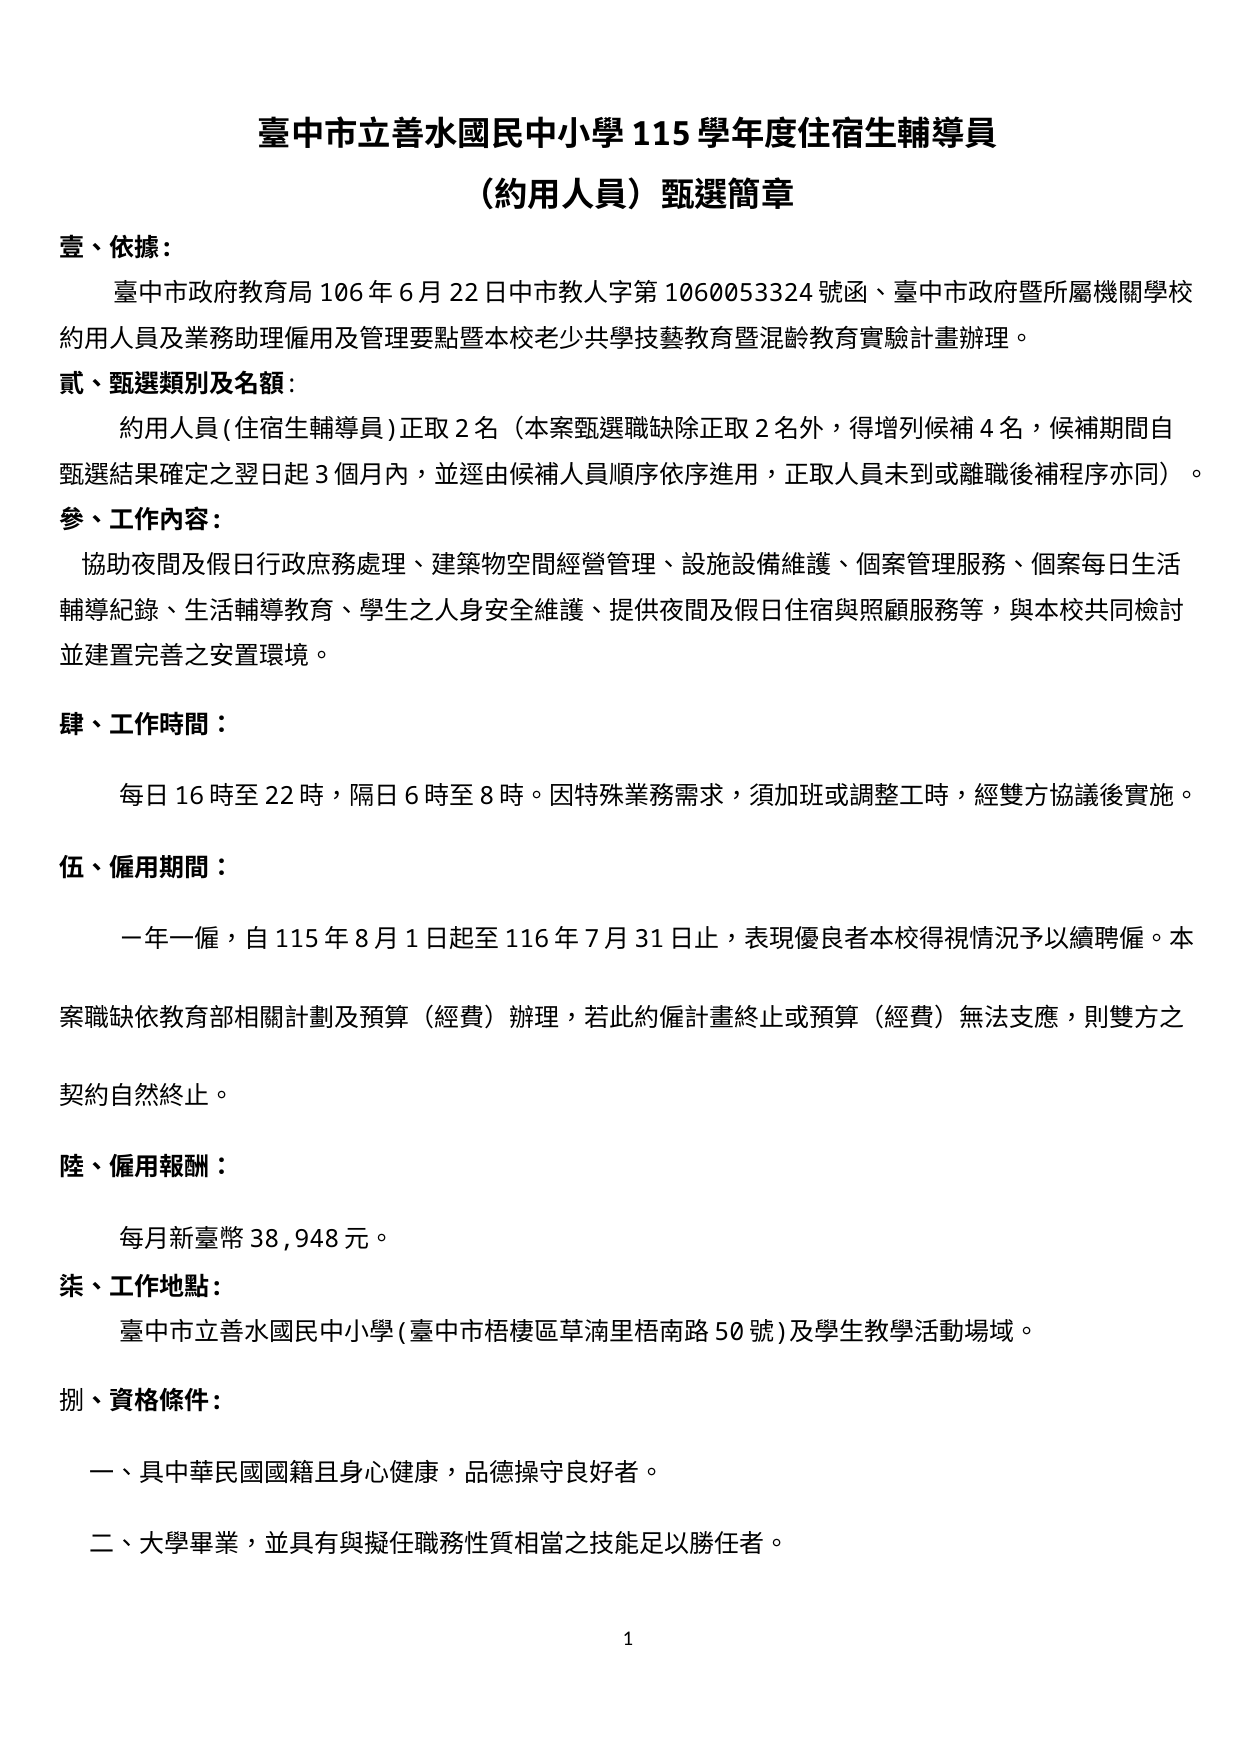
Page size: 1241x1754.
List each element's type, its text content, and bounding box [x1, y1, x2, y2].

text 協助夜間及假日行政庶務處理、建築物空間經營管理、設施設備維護、個案管理服務、個案每日生活輔導紀錄、生活輔導教育、學生之人身安全維護、提供夜間及假日住宿與照顧服務等，與本校共同檢討並建置完善之安置環境。 [59, 545, 1196, 672]
text 二、大學畢業，並具有與擬任職務性質相當之技能足以勝任者。 [59, 1500, 1196, 1563]
text 參、工作內容: [59, 499, 1196, 536]
text 臺中市政府教育局106年6月22日中市教人字第1060053324號函、臺中市政府暨所屬機關學校約用人員及業務助理僱用及管理要點暨本校老少共學技藝教育暨混齡教育實驗計畫辦理。 [53, 273, 1196, 354]
text ㄧ年一僱，自115年8月1日起至116年7月31日止，表現優良者本校得視情況予以續聘僱。本案職缺依教育部相關計劃及預算（經費）辦理，若此約僱計畫終止或預算（經費）無法支應，則雙方之契約自然終止。 [59, 895, 1196, 1114]
text 陸、僱用報酬： [59, 1123, 1196, 1186]
text 臺中市立善水國民中小學115學年度住宿生輔導員 [59, 107, 1196, 155]
text 貳、甄選類別及名額: [59, 363, 1196, 400]
text 肆、工作時間： [59, 681, 1196, 743]
text 捌、資格條件: [59, 1357, 1196, 1419]
text 伍、僱用期間： [59, 824, 1196, 886]
text 一、具中華民國國籍且身心健康，品德操守良好者。 [59, 1428, 1196, 1491]
text 壹、依據: [59, 228, 1196, 264]
text 臺中市立善水國民中小學(臺中市梧棲區草湳里梧南路50號)及學生教學活動場域。 [59, 1312, 1196, 1348]
text （約用人員）甄選簡章 [59, 167, 1196, 216]
text 約用人員(住宿生輔導員)正取2名（本案甄選職缺除正取2名外，得增列候補4名，候補期間自甄選結果確定之翌日起3個月內，並逕由候補人員順序依序進用，正取人員未到或離職後補程序亦同）。 [59, 409, 1196, 490]
text 每月新臺幣38,948元。 [59, 1195, 1196, 1257]
text 柒、工作地點: [59, 1266, 1196, 1303]
text 每日16時至22時，隔日6時至8時。因特殊業務需求，須加班或調整工時，經雙方協議後實施。 [59, 752, 1196, 815]
